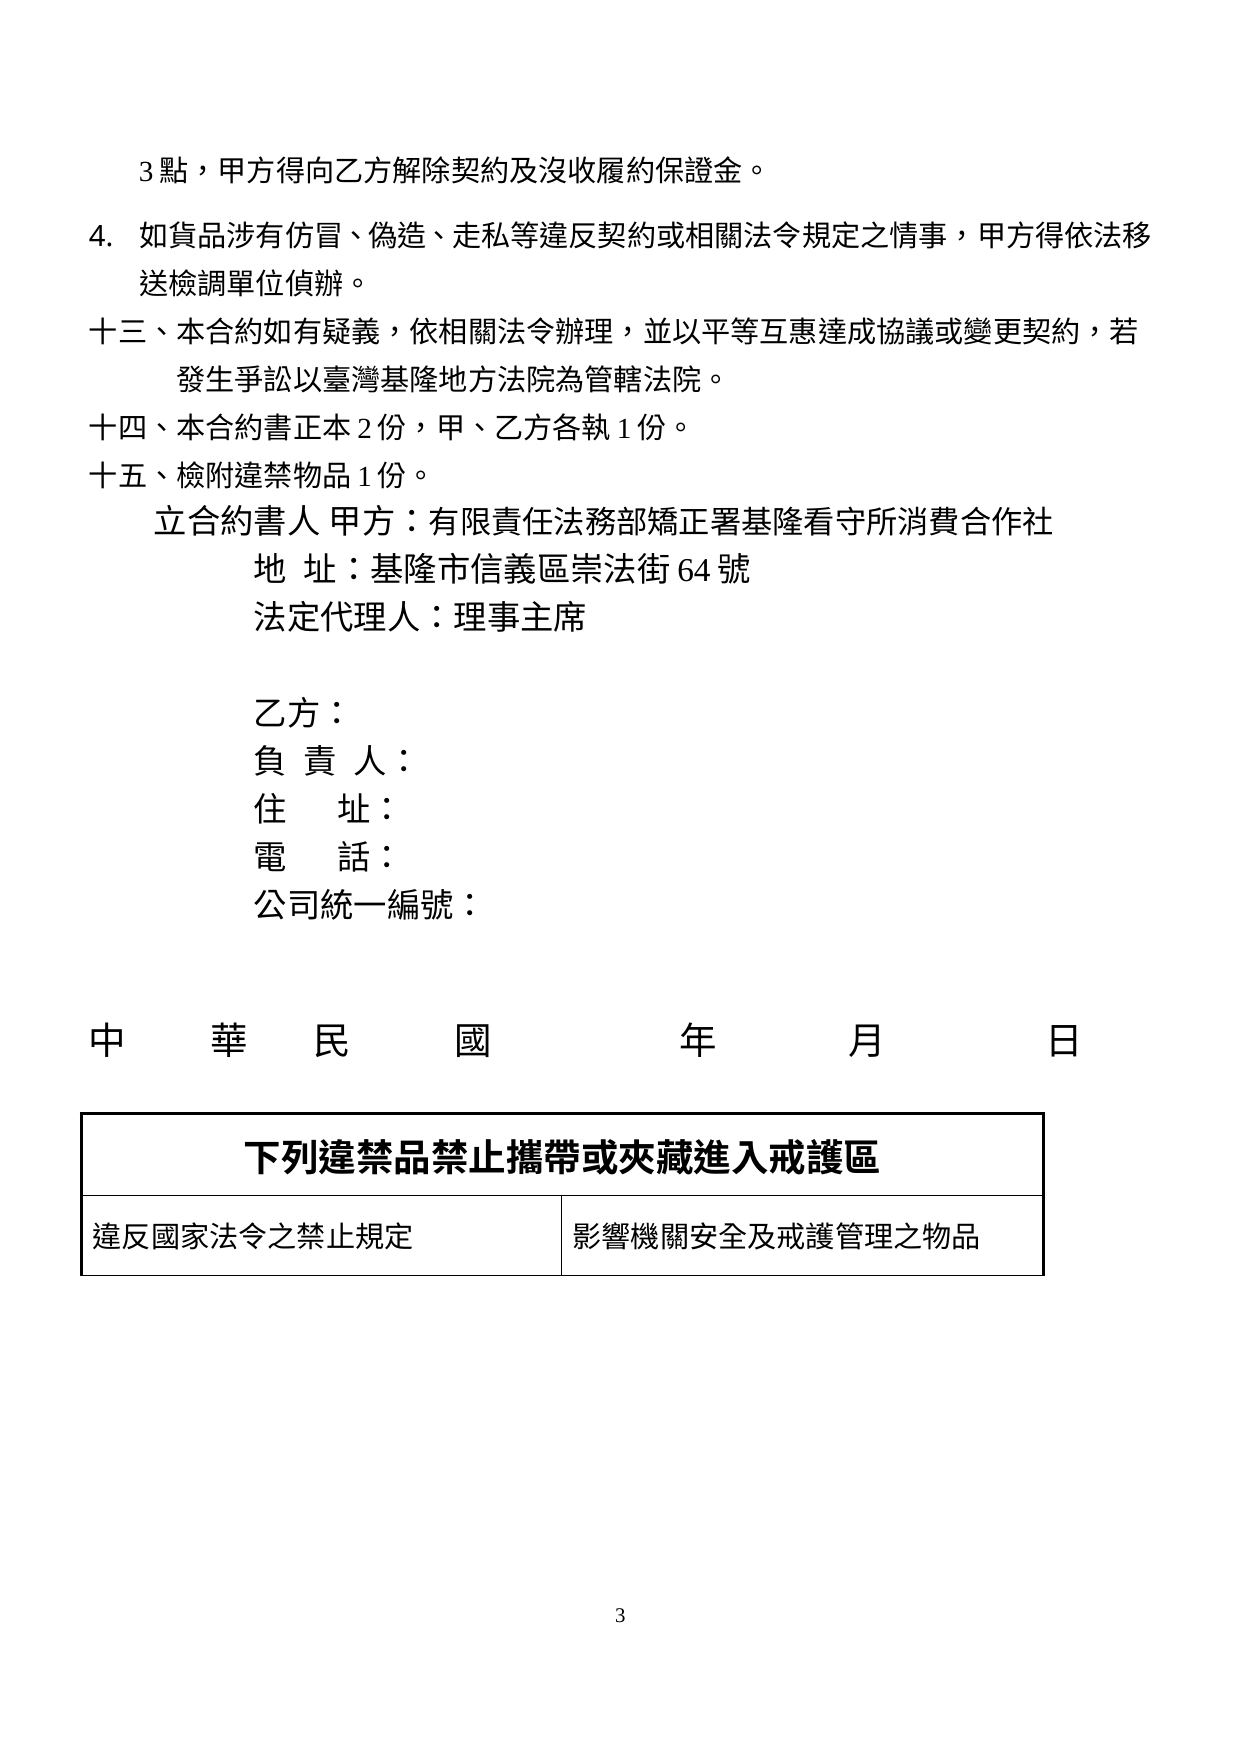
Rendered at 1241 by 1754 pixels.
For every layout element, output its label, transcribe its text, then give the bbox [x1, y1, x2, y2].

text 法定代理人：理事主席 [137, 591, 1152, 639]
text 住 址： [137, 783, 1152, 831]
text 乙方： [137, 687, 1152, 735]
text 電 話： [137, 831, 1152, 879]
text 立合約書人 甲方：有限責任法務部矯正署基隆看守所消費合作社 [137, 496, 1152, 543]
table_header 下列違禁品禁止攜帶或夾藏進入戒護區 [83, 1115, 1042, 1194]
text 地 址：基隆市信義區崇法街64號 [137, 543, 1152, 591]
table_cell 影響機關安全及戒護管理之物品 [562, 1196, 1042, 1275]
text 十五、檢附違禁物品1份。 [89, 448, 1152, 496]
text 公司統一編號： [137, 879, 1152, 927]
text 負 責 人： [137, 735, 1152, 783]
list 如貨品涉有仿冒、偽造、走私等違反契約或相關法令規定之情事，甲方得依法移送檢調單位偵辦。 [89, 208, 1152, 304]
table_cell 違反國家法令之禁止規定 [83, 1196, 561, 1275]
text 十三、本合約如有疑義，依相關法令辦理，並以平等互惠達成協議或變更契約，若發生爭訟以臺灣基隆地方法院為管轄法院。 [89, 304, 1152, 400]
text 中 華 民 國 年 月 日 [89, 1016, 1152, 1064]
text 十四、本合約書正本2份，甲、乙方各執1份。 [89, 400, 1152, 448]
list 3點，甲方得向乙方解除契約及沒收履約保證金。 [89, 129, 1152, 208]
